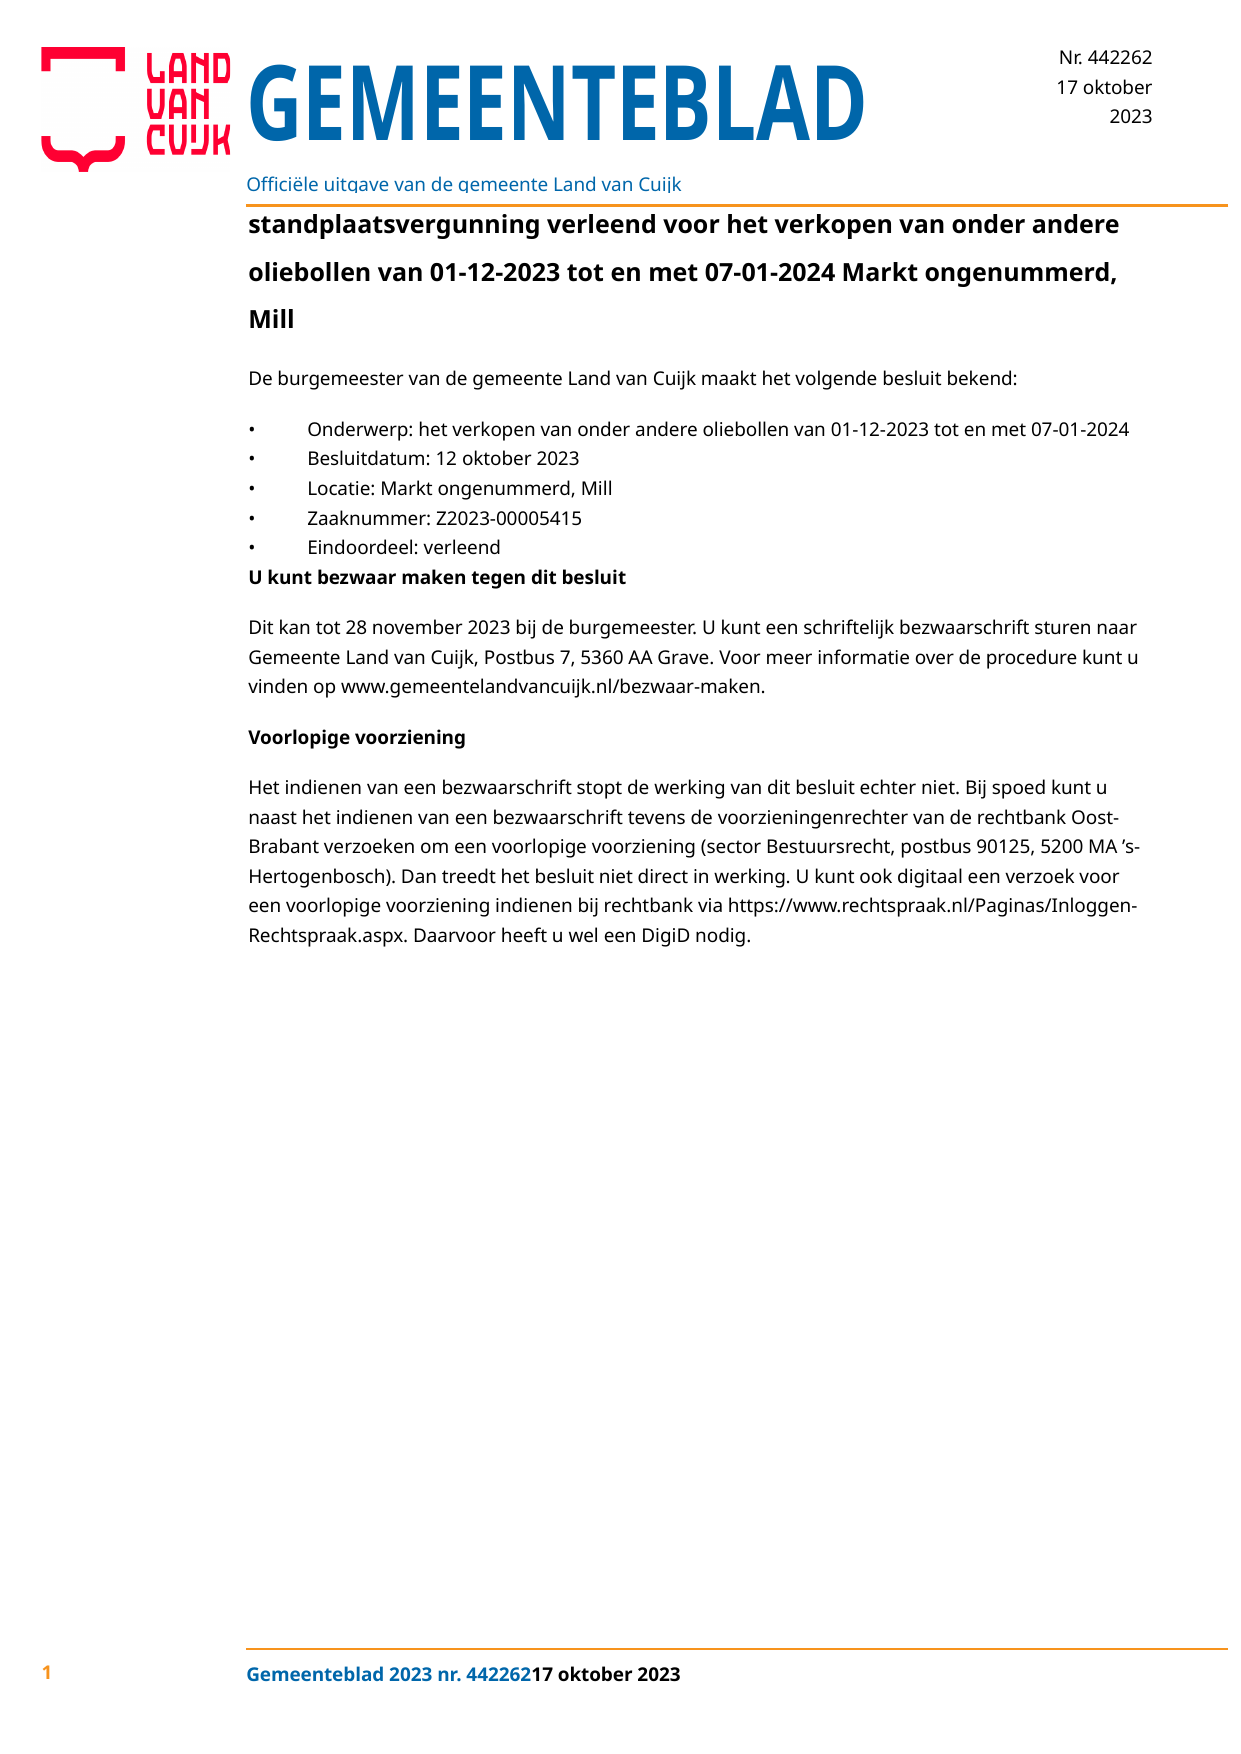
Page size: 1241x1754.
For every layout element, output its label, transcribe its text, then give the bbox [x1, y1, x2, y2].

list Locatie: Markt ongenummerd, Mill [248, 475, 1152, 501]
text Dit kan tot 28 november 2023 bij de burgemeester. U kunt een schriftelijk bezwaarschrift sturen naar Gemeente Land van Cuijk, Postbus 7, 5360 AA Grave. Voor meer informatie over de procedure kunt u vinden op www.gemeentelandvancuijk.nl/bezwaar-maken. [248, 614, 1152, 699]
text Het indienen van een bezwaarschrift stopt de werking van dit besluit echter niet. Bij spoed kunt u naast het indienen van een bezwaarschrift tevens de voorzieningenrechter van de rechtbank Oost-Brabant verzoeken om een voorlopige voorziening (sector Bestuursrecht, postbus 90125, 5200 MA ’s-Hertogenbosch). Dan treedt het besluit niet direct in werking. U kunt ook digitaal een verzoek voor een voorlopige voorziening indienen bij rechtbank via https://www.rechtspraak.nl/Paginas/Inloggen-Rechtspraak.aspx. Daarvoor heeft u wel een DigiD nodig. [248, 774, 1152, 948]
text standplaatsvergunning verleend voor het verkopen van onder andere oliebollen van 01-12-2023 tot en met 07-01-2024 Markt ongenummerd, Mill [248, 207, 1152, 336]
list Besluitdatum: 12 oktober 2023 [248, 446, 1152, 471]
list Onderwerp: het verkopen van onder andere oliebollen van 01-12-2023 tot en met 07-01-2024 [248, 416, 1152, 442]
list Eindoordeel: verleend [248, 534, 1152, 560]
text De burgemeester van de gemeente Land van Cuijk maakt het volgende besluit bekend: [248, 366, 1152, 391]
text Voorlopige voorziening [248, 724, 1152, 749]
text U kunt bezwaar maken tegen dit besluit [248, 564, 1152, 589]
list Zaaknummer: Z2023-00005415 [248, 505, 1152, 530]
picture [41, 47, 231, 172]
